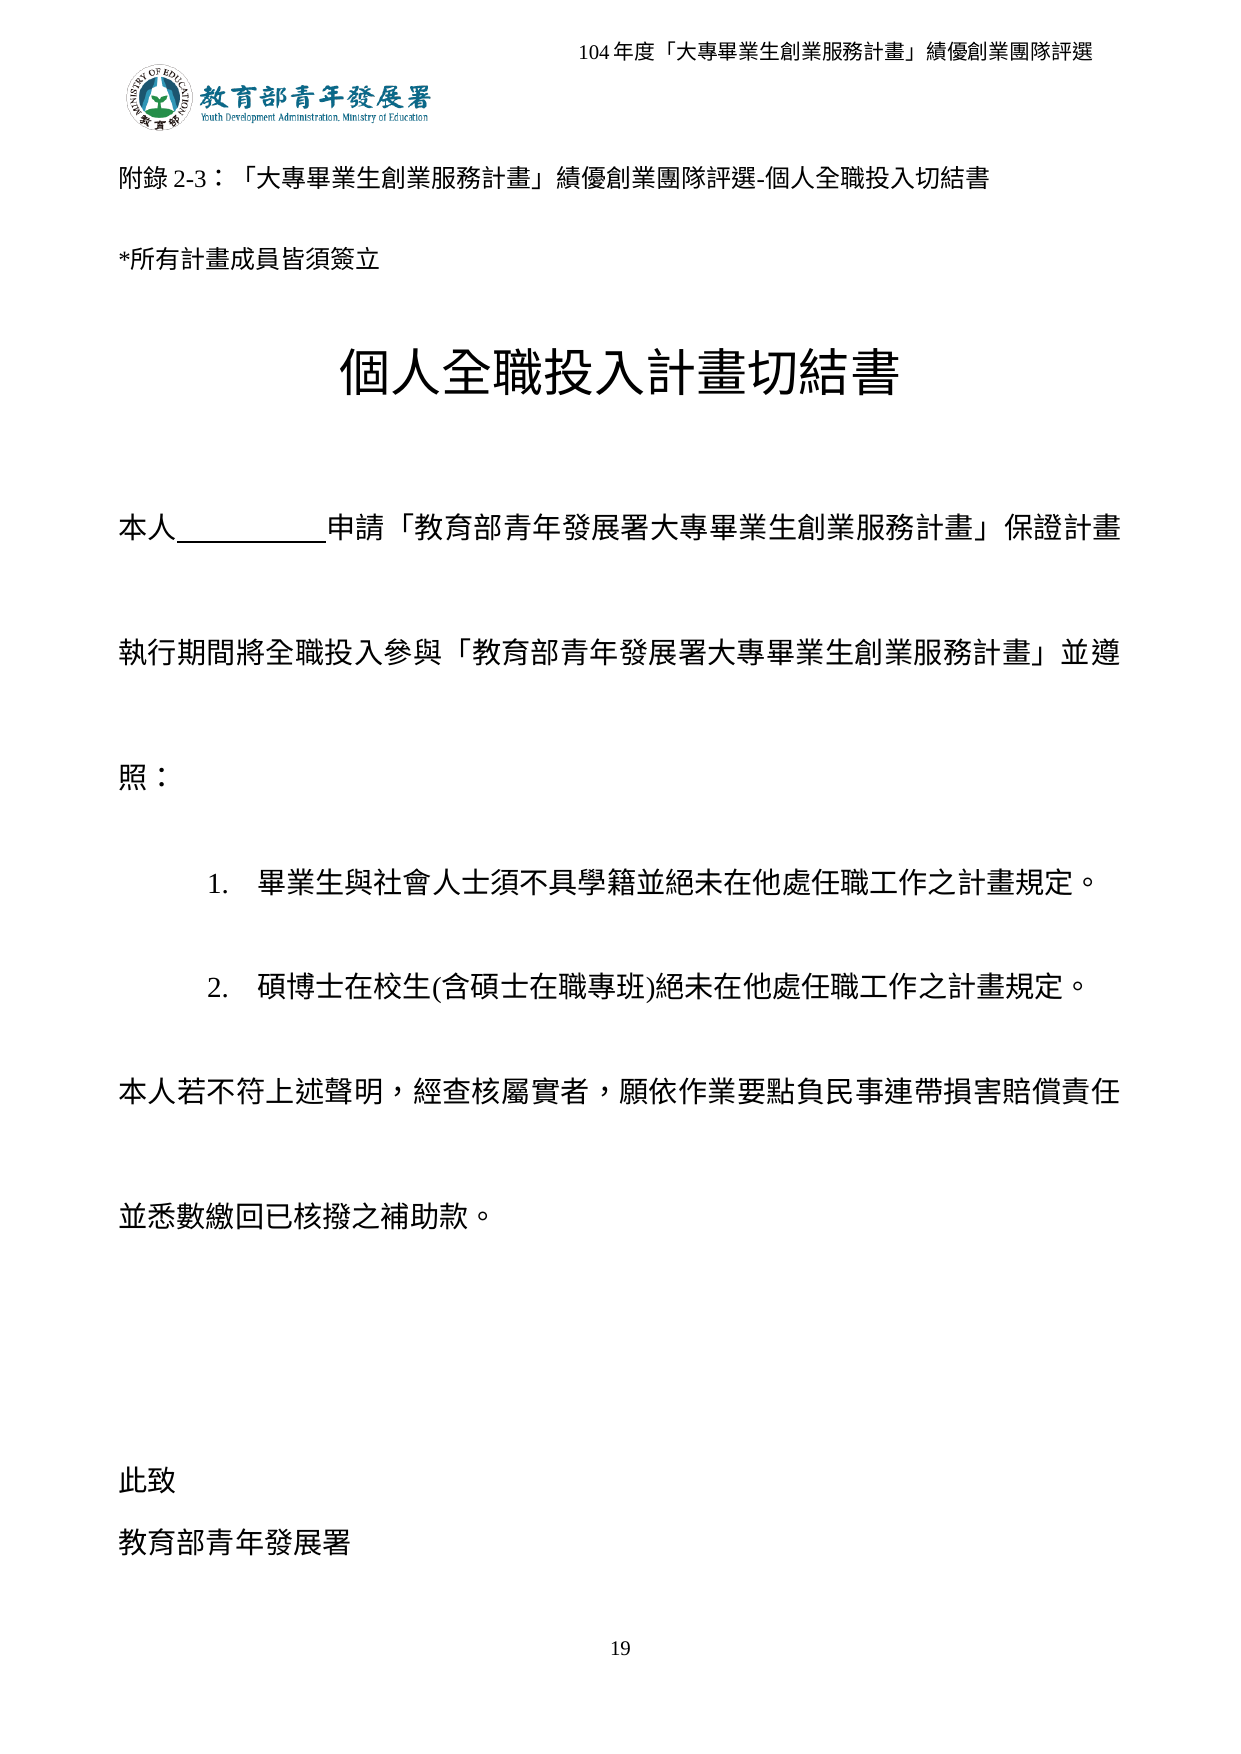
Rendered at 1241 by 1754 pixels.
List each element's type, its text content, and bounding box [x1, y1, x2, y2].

text 個人全職投入計畫切結書 [118, 296, 1122, 421]
list 碩博士在校生(含碩士在職專班)絕未在他處任職工作之計畫規定。 [207, 943, 1122, 1006]
text 此致 [118, 1437, 1122, 1499]
text 本人 申請「教育部青年發展署大專畢業生創業服務計畫」保證計畫執行期間將全職投入參與「教育部青年發展署大專畢業生創業服務計畫」並遵照： [118, 484, 1122, 796]
text 本人若不符上述聲明，經查核屬實者，願依作業要點負民事連帶損害賠償責任，並悉數繳回已核撥之補助款。 [118, 1048, 1122, 1236]
text *所有計畫成員皆須簽立 [118, 216, 1122, 278]
list 畢業生與社會人士須不具學籍並絕未在他處任職工作之計畫規定。 [207, 839, 1122, 901]
subtitle 附錄2-3：「大專畢業生創業服務計畫」績優創業團隊評選-個人全職投入切結書 [118, 135, 1122, 198]
text 教育部青年發展署 [118, 1499, 1122, 1562]
